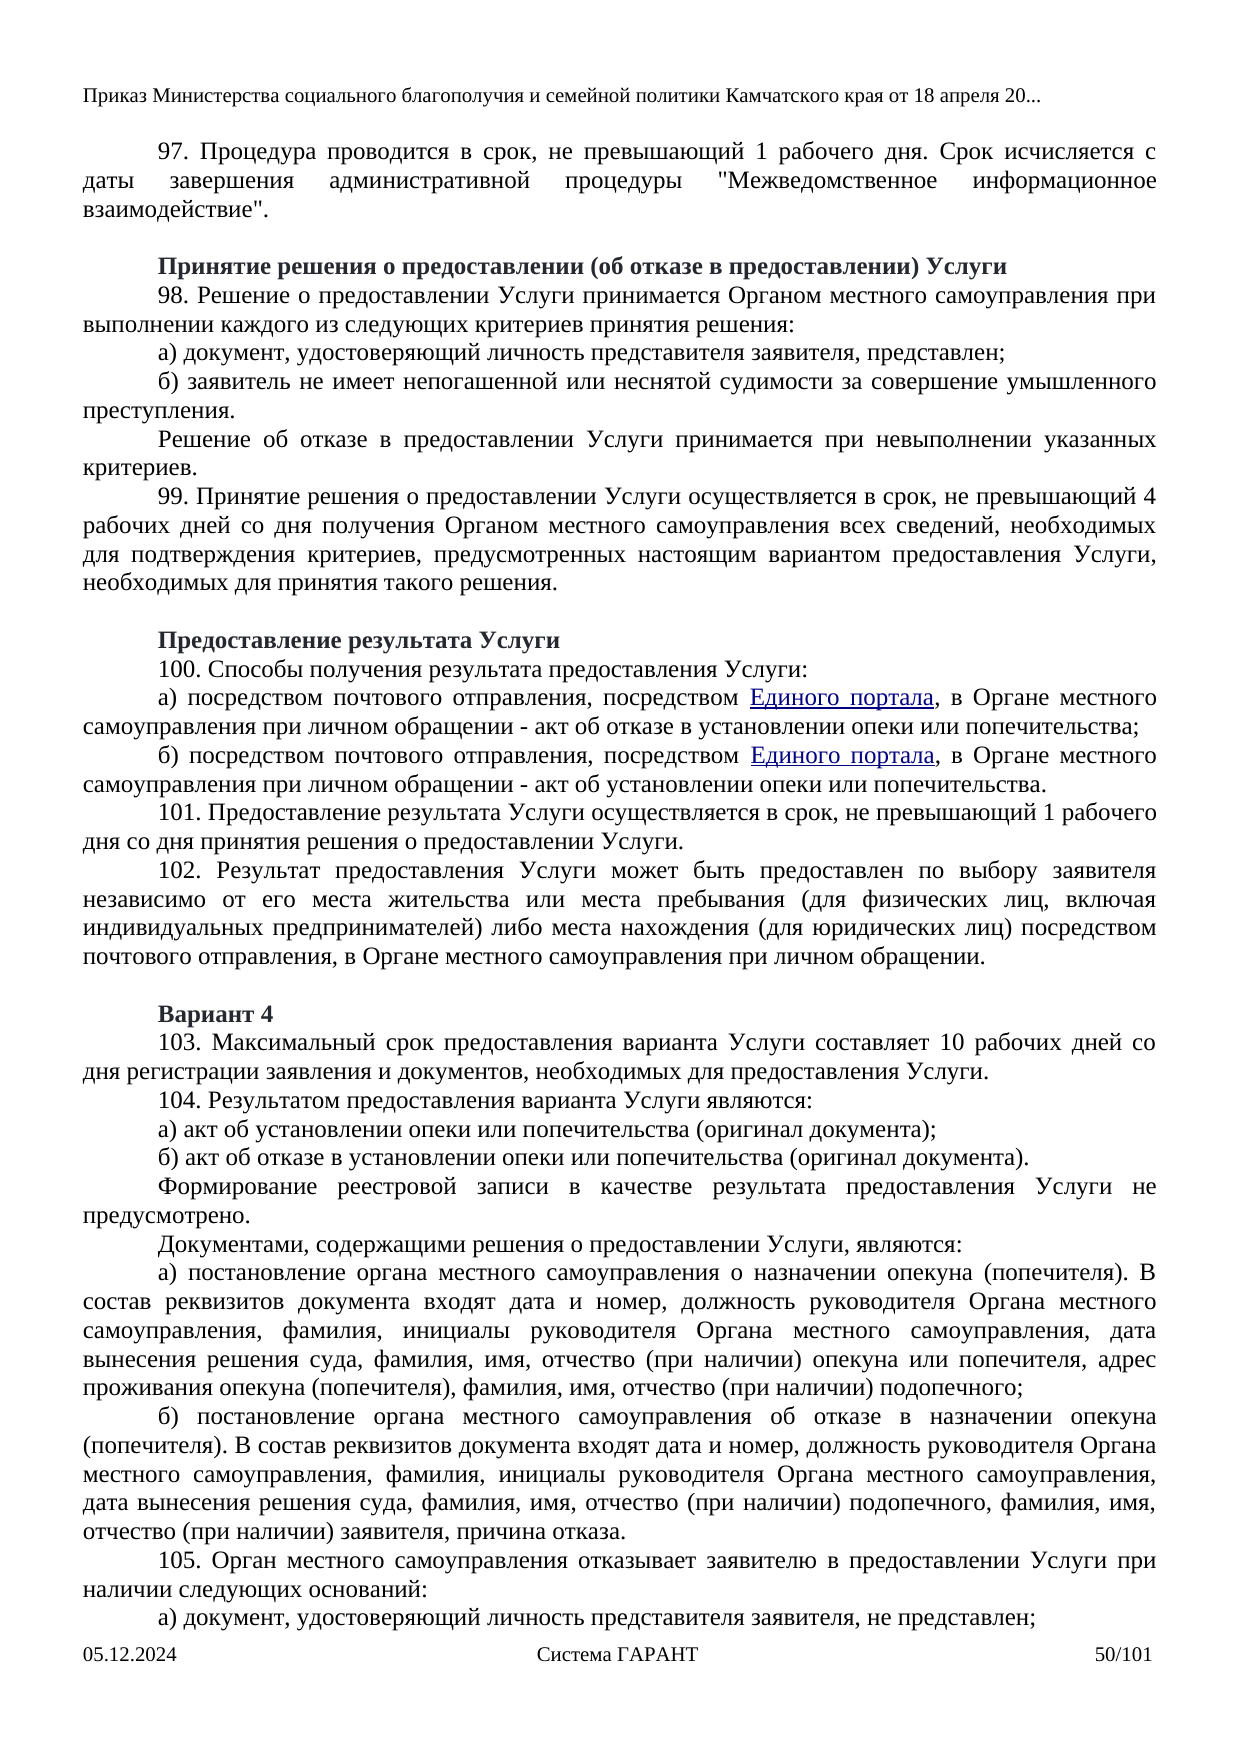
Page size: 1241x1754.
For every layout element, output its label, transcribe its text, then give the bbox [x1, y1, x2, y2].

text 102. Результат предоставления Услуги может быть предоставлен по выбору заявителя независимо от его места жительства или места пребывания (для физических лиц, включая индивидуальных предпринимателей) либо места нахождения (для юридических лиц) посредством почтового отправления, в Органе местного самоуправления при личном обращении. [83, 855, 1157, 970]
text 98. Решение о предоставлении Услуги принимается Органом местного самоуправления при выполнении каждого из следующих критериев принятия решения: [83, 280, 1157, 337]
text Предоставление результата Услуги [83, 625, 1157, 654]
text а) постановление органа местного самоуправления о назначении опекуна (попечителя). В состав реквизитов документа входят дата и номер, должность руководителя Органа местного самоуправления, фамилия, инициалы руководителя Органа местного самоуправления, дата вынесения решения суда, фамилия, имя, отчество (при наличии) опекуна или попечителя, адрес проживания опекуна (попечителя), фамилия, имя, отчество (при наличии) подопечного; [83, 1257, 1157, 1401]
text 101. Предоставление результата Услуги осуществляется в срок, не превышающий 1 рабочего дня со дня принятия решения о предоставлении Услуги. [83, 797, 1157, 855]
text 104. Результатом предоставления варианта Услуги являются: [83, 1085, 1157, 1114]
text б) заявитель не имеет непогашенной или неснятой судимости за совершение умышленного преступления. [83, 366, 1157, 424]
text а) документ, удостоверяющий личность представителя заявителя, не представлен; [83, 1602, 1157, 1631]
text б) посредством почтового отправления, посредством Единого портала, в Органе местного самоуправления при личном обращении - акт об установлении опеки или попечительства. [83, 740, 1157, 797]
text Формирование реестровой записи в качестве результата предоставления Услуги не предусмотрено. [83, 1171, 1157, 1229]
text Решение об отказе в предоставлении Услуги принимается при невыполнении указанных критериев. [83, 424, 1157, 481]
text б) акт об отказе в установлении опеки или попечительства (оригинал документа). [83, 1142, 1157, 1171]
text 99. Принятие решения о предоставлении Услуги осуществляется в срок, не превышающий 4 рабочих дней со дня получения Органом местного самоуправления всех сведений, необходимых для подтверждения критериев, предусмотренных настоящим вариантом предоставления Услуги, необходимых для принятия такого решения. [83, 481, 1157, 596]
text 103. Максимальный срок предоставления варианта Услуги составляет 10 рабочих дней со дня регистрации заявления и документов, необходимых для предоставления Услуги. [83, 1027, 1157, 1085]
text Принятие решения о предоставлении (об отказе в предоставлении) Услуги [83, 251, 1157, 280]
text 97. Процедура проводится в срок, не превышающий 1 рабочего дня. Срок исчисляется с даты завершения административной процедуры "Межведомственное информационное взаимодействие". [83, 136, 1157, 222]
text Документами, содержащими решения о предоставлении Услуги, являются: [83, 1229, 1157, 1257]
text б) постановление органа местного самоуправления об отказе в назначении опекуна (попечителя). В состав реквизитов документа входят дата и номер, должность руководителя Органа местного самоуправления, фамилия, инициалы руководителя Органа местного самоуправления, дата вынесения решения суда, фамилия, имя, отчество (при наличии) подопечного, фамилия, имя, отчество (при наличии) заявителя, причина отказа. [83, 1401, 1157, 1545]
text а) посредством почтового отправления, посредством Единого портала, в Органе местного самоуправления при личном обращении - акт об отказе в установлении опеки или попечительства; [83, 682, 1157, 740]
text 105. Орган местного самоуправления отказывает заявителю в предоставлении Услуги при наличии следующих оснований: [83, 1545, 1157, 1602]
text а) акт об установлении опеки или попечительства (оригинал документа); [83, 1114, 1157, 1142]
text а) документ, удостоверяющий личность представителя заявителя, представлен; [83, 337, 1157, 366]
text Вариант 4 [83, 999, 1157, 1027]
text 100. Способы получения результата предоставления Услуги: [83, 654, 1157, 682]
